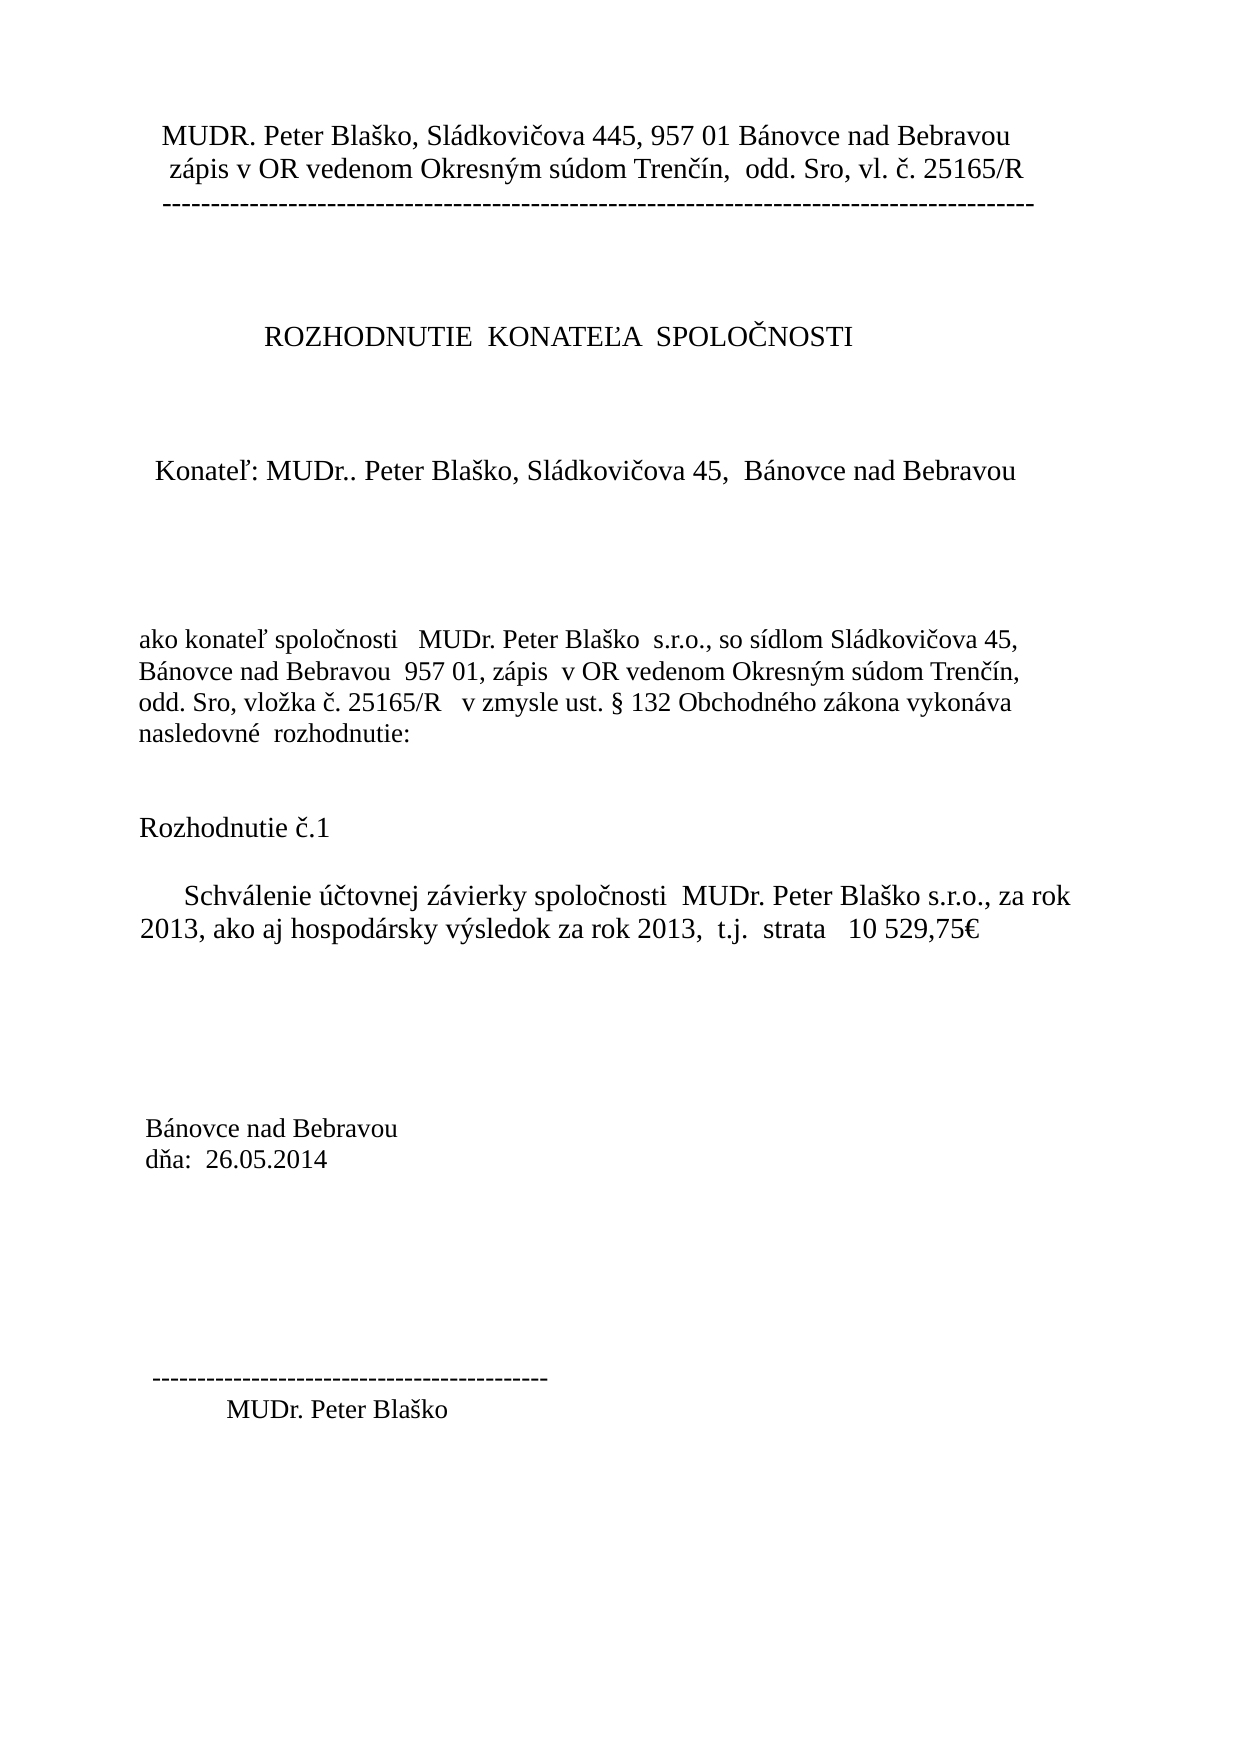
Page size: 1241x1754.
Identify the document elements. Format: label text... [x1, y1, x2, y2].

text MUDr. Peter Blaško [118, 1393, 1122, 1424]
text ako konateľ spoločnosti MUDr. Peter Blaško s.r.o., so sídlom Sládkovičova 45, [118, 621, 1122, 655]
text Rozhodnutie č.1 [118, 811, 1122, 844]
text zápis v OR vedenom Okresným súdom Trenčín, odd. Sro, vl. č. 25165/R [118, 152, 1122, 185]
text -------------------------------------------- [118, 1362, 1122, 1393]
text MUDR. Peter Blaško, Sládkovičova 445, 957 01 Bánovce nad Bebravou [118, 118, 1122, 152]
text odd. Sro, vložka č. 25165/R v zmysle ust. § 132 Obchodného zákona vykonáva [118, 686, 1122, 717]
text Bánovce nad Bebravou [118, 1112, 1122, 1143]
text ------------------------------------------------------------------------------------------ [118, 185, 1122, 219]
text Bánovce nad Bebravou 957 01, zápis v OR vedenom Okresným súdom Trenčín, [118, 655, 1122, 686]
text nasledovné rozhodnutie: [118, 717, 1122, 748]
text Schválenie účtovnej závierky spoločnosti MUDr. Peter Blaško s.r.o., za rok [118, 878, 1122, 911]
text ROZHODNUTIE KONATEĽA SPOLOČNOSTI [118, 319, 1122, 353]
text dňa: 26.05.2014 [118, 1143, 1122, 1175]
text Konateľ: MUDr.. Peter Blaško, Sládkovičova 45, Bánovce nad Bebravou [118, 453, 1122, 487]
text 2013, ako aj hospodársky výsledok za rok 2013, t.j. strata 10 529,75€ [118, 911, 1122, 945]
